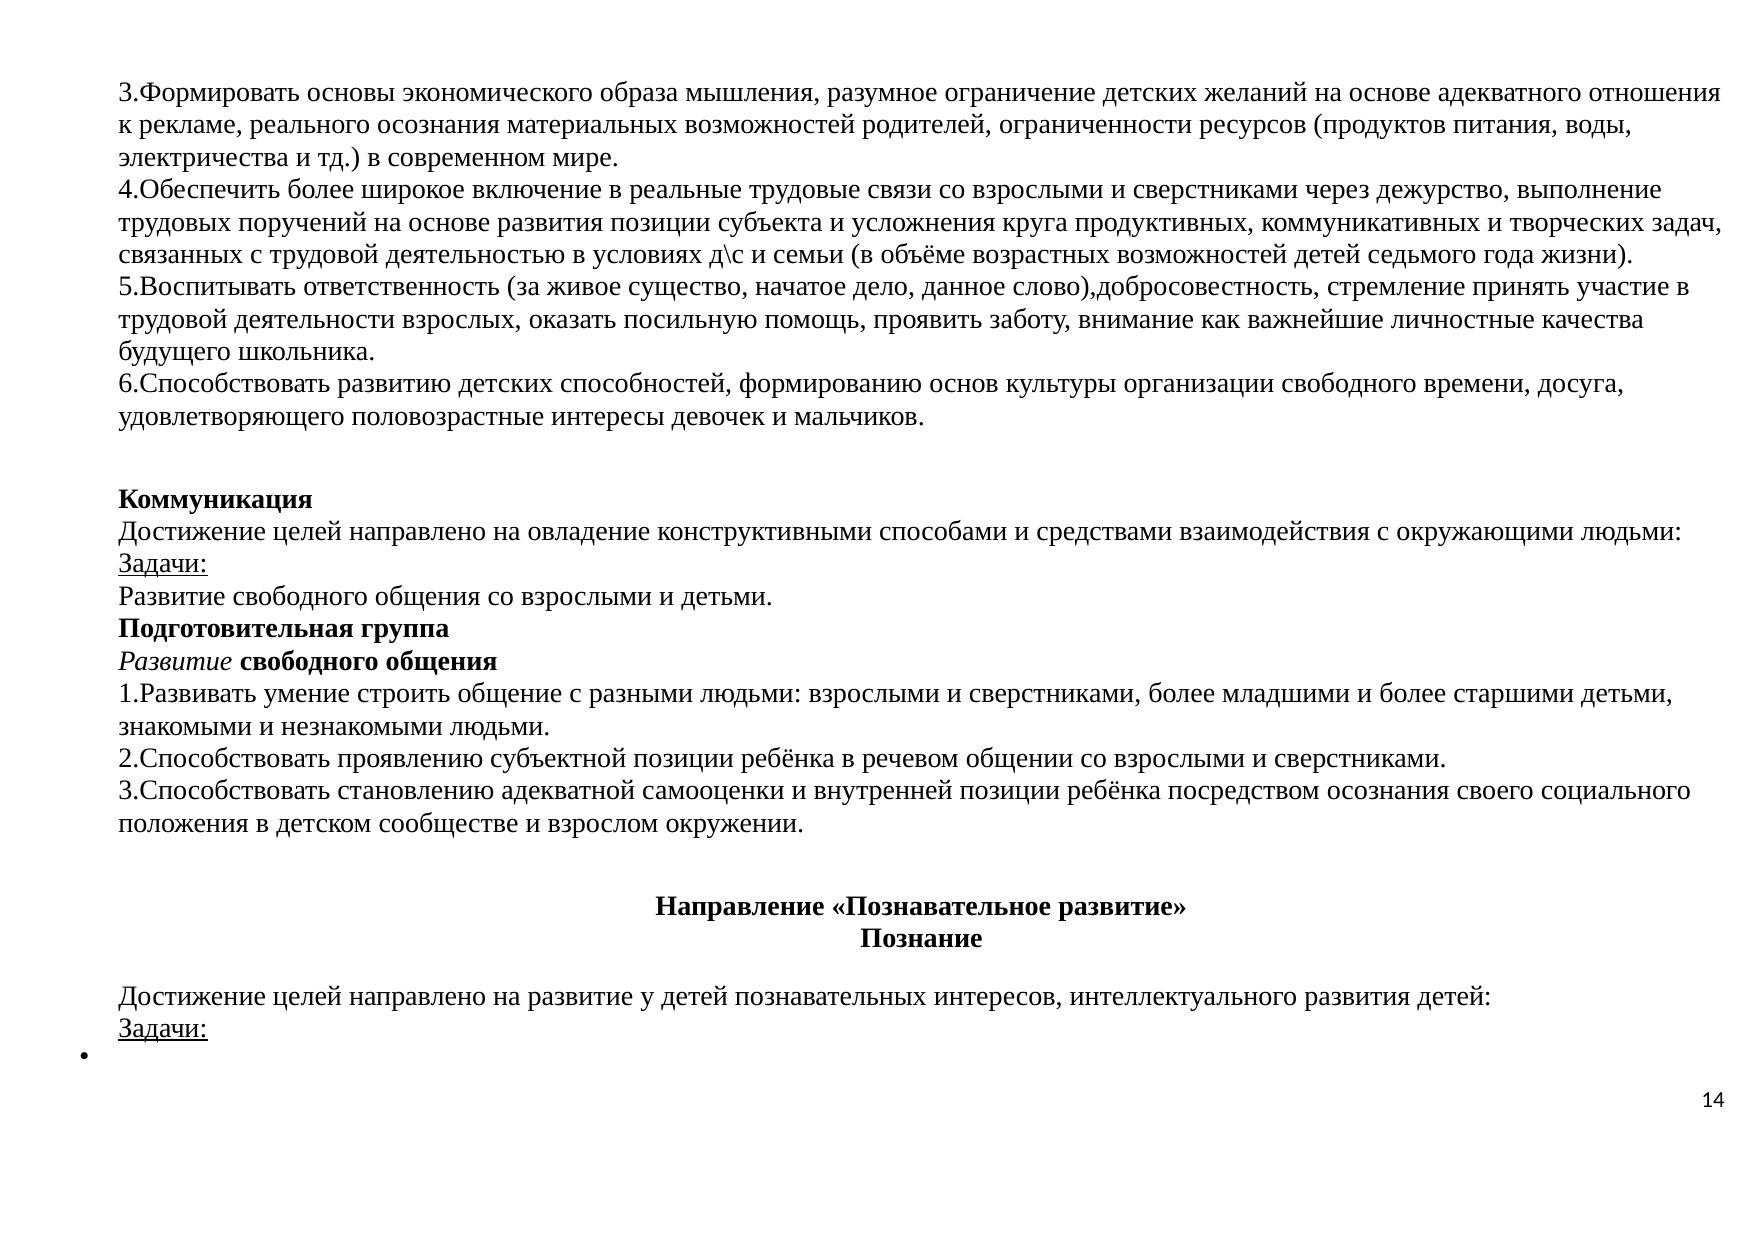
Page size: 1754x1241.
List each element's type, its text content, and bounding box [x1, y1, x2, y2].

text 2.Способствовать проявлению субъектной позиции ребёнка в речевом общении со взрослыми и сверстниками. [118, 741, 1724, 773]
text 6.Способствовать развитию детских способностей, формированию основ культуры организации свободного времени, досуга, удовлетворяющего половозрастные интересы девочек и мальчиков. [118, 367, 1724, 431]
text 3.Способствовать становлению адекватной самооценки и внутренней позиции ребёнка посредством осознания своего социального положения в детском сообществе и взрослом окружении. [118, 773, 1724, 838]
text 4.Обеспечить более широкое включение в реальные трудовые связи со взрослыми и сверстниками через дежурство, выполнение трудовых поручений на основе развития позиции субъекта и усложнения круга продуктивных, коммуникативных и творческих задач, связанных с трудовой деятельностью в условиях д\с и семьи (в объёме возрастных возможностей детей седьмого года жизни). [118, 172, 1724, 269]
text 1.Развивать умение строить общение с разными людьми: взрослыми и сверстниками, более младшими и более старшими детьми, знакомыми и незнакомыми людьми. [118, 676, 1724, 741]
text 5.Воспитывать ответственность (за живое существо, начатое дело, данное слово),добросовестность, стремление принять участие в трудовой деятельности взрослых, оказать посильную помощь, проявить заботу, внимание как важнейшие личностные качества будущего школьника. [118, 269, 1724, 367]
text Развитие свободного общения [118, 644, 1724, 676]
text Направление «Познавательное развитие» [118, 888, 1724, 921]
text Коммуникация [118, 482, 1724, 514]
text Достижение целей направлено на овладение конструктивными способами и средствами взаимодействия с окружающими людьми: [118, 514, 1724, 547]
text Подготовительная группа [118, 611, 1724, 644]
text Достижение целей направлено на развитие у детей познавательных интересов, интеллектуального развития детей: [118, 978, 1724, 1011]
text Познание [118, 921, 1724, 953]
text 3.Формировать основы экономического образа мышления, разумное ограничение детских желаний на основе адекватного отношения к рекламе, реального осознания материальных возможностей родителей, ограниченности ресурсов (продуктов питания, воды, электричества и тд.) в современном мире. [118, 75, 1724, 172]
text Задачи: [118, 547, 1724, 579]
text Развитие свободного общения со взрослыми и детьми. [118, 579, 1724, 611]
text Задачи: [118, 1011, 1724, 1043]
